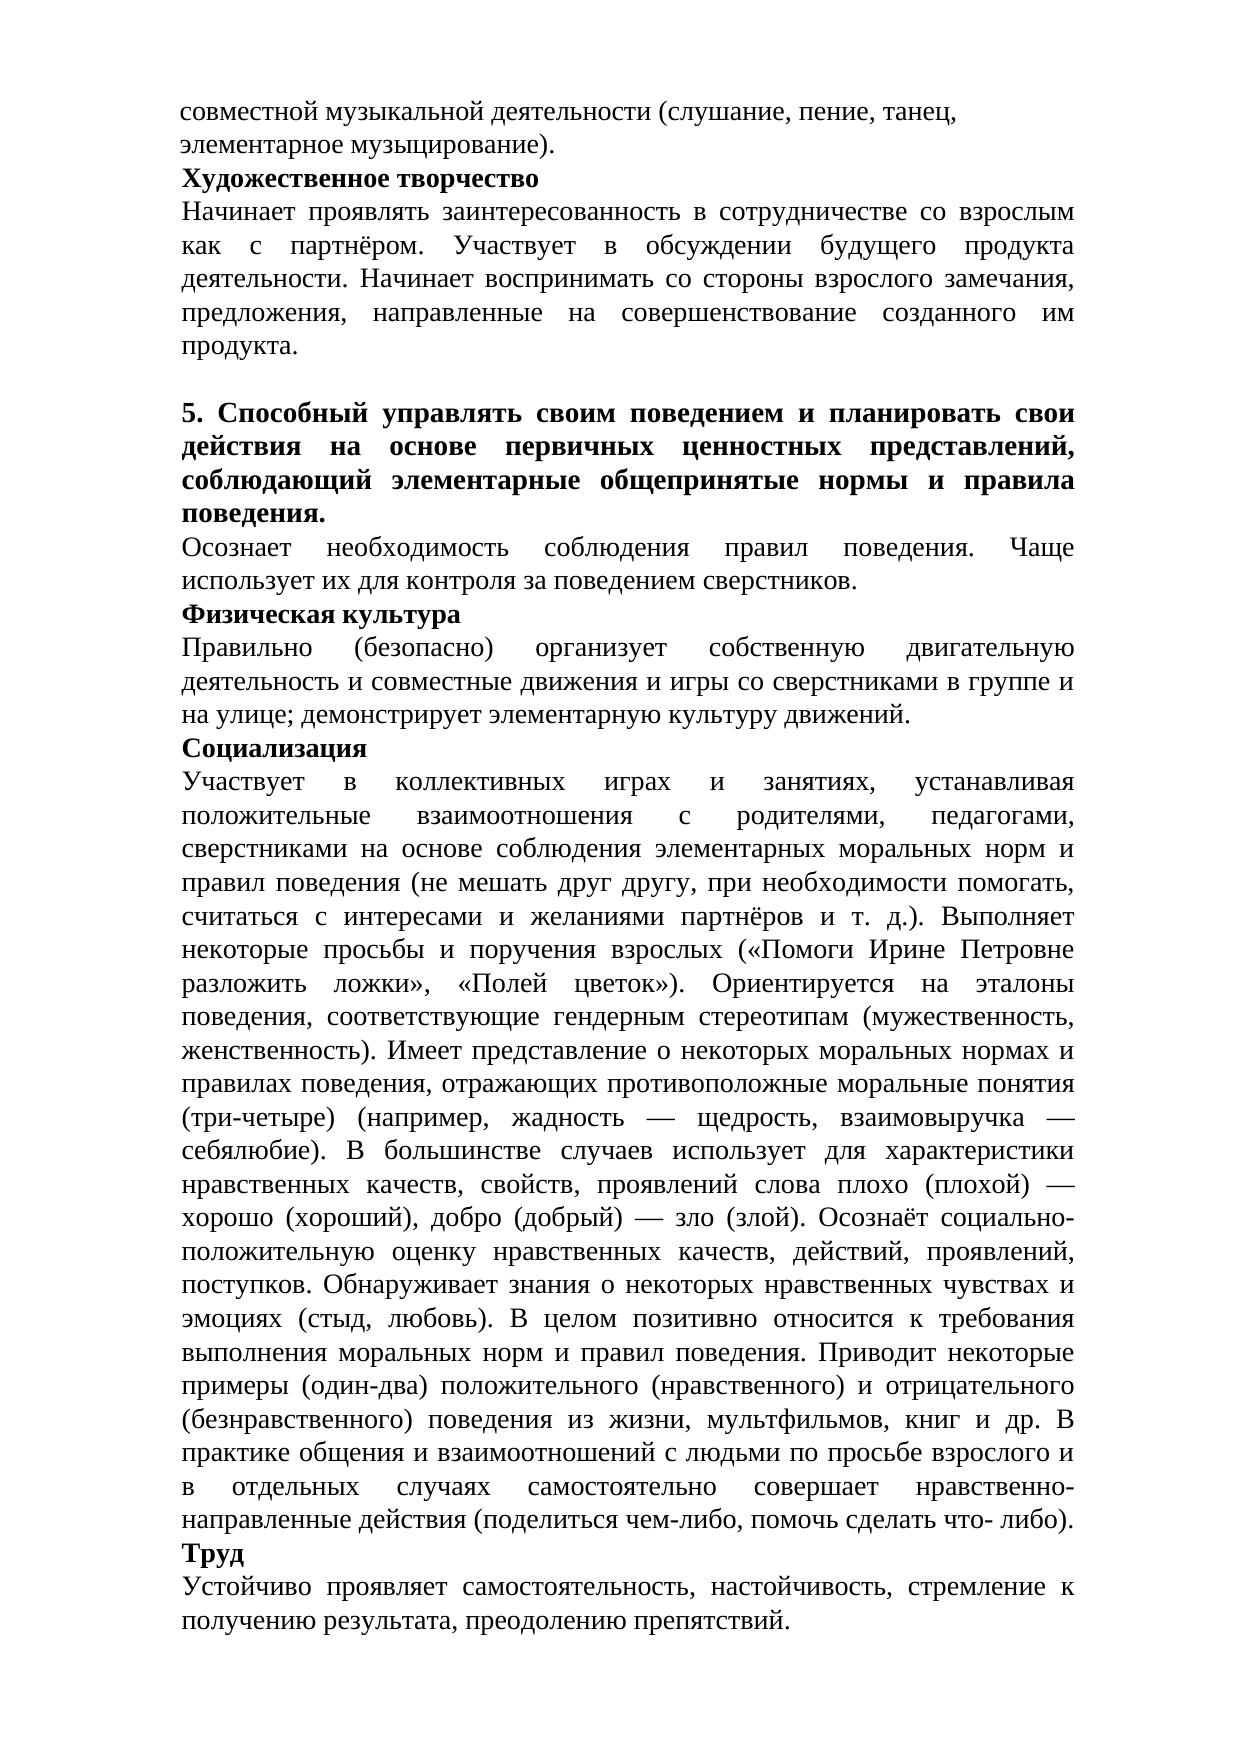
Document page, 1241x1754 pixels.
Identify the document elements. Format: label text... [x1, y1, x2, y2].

text совместной музыкальной деятельности (слушание, пение, танец, элементарное музыцирование). [179, 93, 1076, 160]
text Осознает необходимость соблюдения правил поведения. Чаще использует их для контроля за поведением сверстников. [181, 529, 1076, 596]
text Физическая культура [181, 596, 1078, 630]
text Социализация [181, 730, 1078, 764]
text Участвует в коллективных играх и занятиях, устанавливая положительные взаимоотношения с родителями, педагогами, сверстниками на основе соблюдения элементарных моральных норм и правил поведения (не мешать друг другу, при необходимости помогать, считаться с интересами и желаниями партнёров и т. д.). Выполняет некоторые просьбы и поручения взрослых («Помоги Ирине Петровне разложить ложки», «Полей цветок»). Ориентируется на эталоны поведения, соответствующие гендерным стереотипам (мужественность, женственность). Имеет представление о некоторых моральных нормах и правилах поведения, отражающих противоположные моральные понятия (три-четыре) (например, жадность — щедрость, взаимовыручка — себялюбие). В большинстве случаев использует для характеристики нравственных качеств, свойств, проявлений слова плохо (плохой) — хорошо (хороший), добро (добрый) — зло (злой). Осознаёт социально-положительную оценку нравственных качеств, действий, проявлений, поступков. Обнаруживает знания о некоторых нравственных чувствах и эмоциях (стыд, любовь). В целом позитивно относится к требования выполнения моральных норм и правил поведения. Приводит некоторые примеры (один-два) положительного (нравственного) и отрицательного (безнравственного) поведения из жизни, мультфильмов, книг и др. В практике общения и взаимоотношений с людьми по просьбе взрослого и в отдельных случаях самостоятельно совершает нравственно-направленные действия (поделиться чем-либо, помочь сделать что- либо). Труд [181, 764, 1076, 1569]
text Устойчиво проявляет самостоятельность, настойчивость, стремление к получению результата, преодолению препятствий. [181, 1569, 1076, 1636]
text Начинает проявлять заинтересованность в сотрудничестве со взрослым как с партнёром. Участвует в обсуждении будущего продукта деятельности. Начинает воспринимать со стороны взрослого замечания, предложения, направленные на совершенствование созданного им продукта. [181, 194, 1076, 361]
text 5. Способный управлять своим поведением и планировать свои действия на основе первичных ценностных представлений, соблюдающий элементарные общепринятые нормы и правила поведения. [181, 395, 1076, 529]
text Художественное творчество [181, 160, 1078, 194]
text Правильно (безопасно) организует собственную двигательную деятельность и совместные движения и игры со сверстниками в группе и на улице; демонстрирует элементарную культуру движений. [181, 630, 1076, 730]
